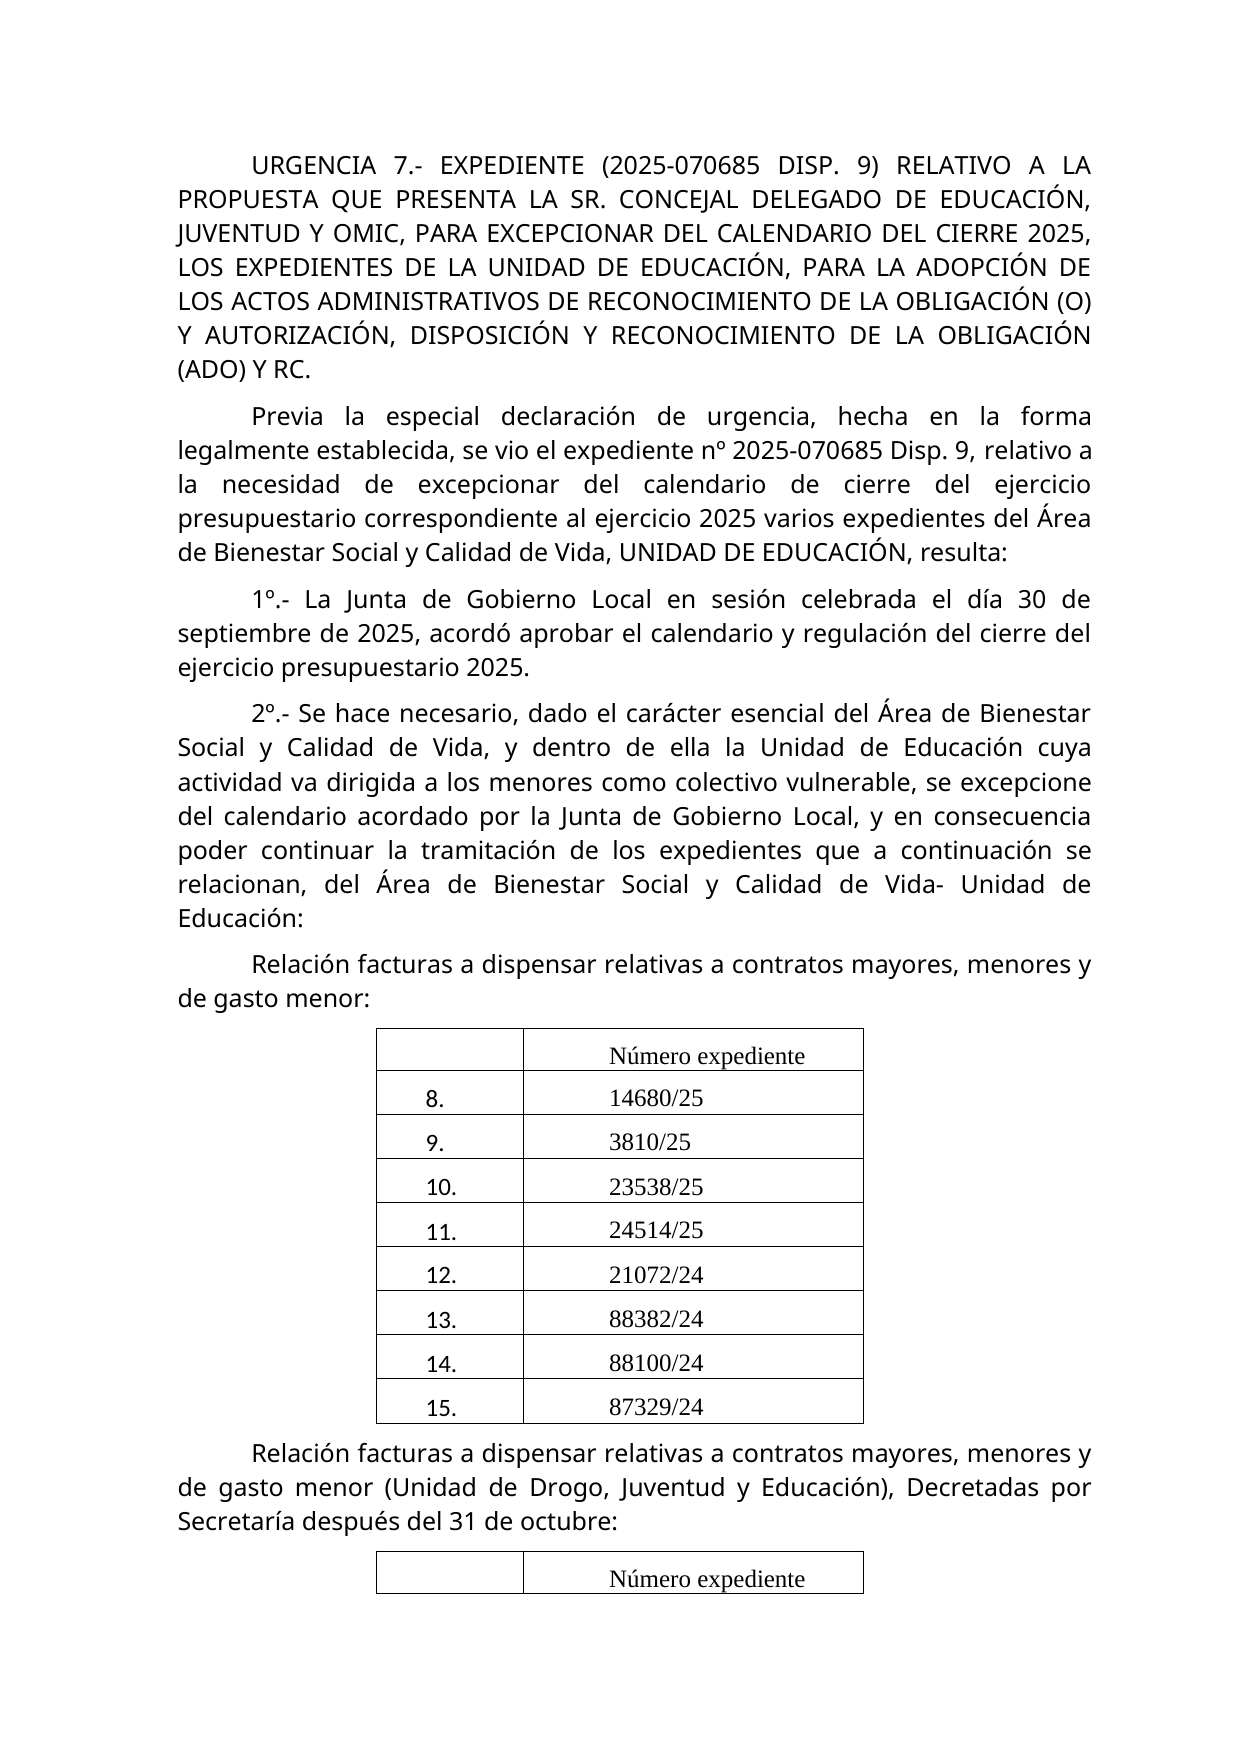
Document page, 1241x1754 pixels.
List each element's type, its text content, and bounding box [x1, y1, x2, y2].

table_cell [377, 1247, 523, 1290]
table_cell [377, 1115, 523, 1158]
text Previa la especial declaración de urgencia, hecha en la forma legalmente establecida, se vio el expediente nº 2025-070685 Disp. 9, relativo a la necesidad de excepcionar del calendario de cierre del ejercicio presupuestario correspondiente al ejercicio 2025 varios expedientes del Área de Bienestar Social y Calidad de Vida, UNIDAD DE EDUCACIÓN, resulta: [177, 398, 1093, 569]
table_cell [377, 1335, 523, 1378]
table_header Número expediente [524, 1552, 863, 1593]
text 1º.- La Junta de Gobierno Local en sesión celebrada el día 30 de septiembre de 2025, acordó aprobar el calendario y regulación del cierre del ejercicio presupuestario 2025. [177, 581, 1093, 683]
table_cell 3810/25 [524, 1115, 863, 1158]
table_cell [377, 1203, 523, 1246]
table_cell [377, 1291, 523, 1334]
table_cell 87329/24 [524, 1379, 863, 1422]
text Relación facturas a dispensar relativas a contratos mayores, menores y de gasto menor: [177, 947, 1093, 1015]
table_cell [377, 1379, 523, 1422]
table_cell 24514/25 [524, 1203, 863, 1246]
table_header Número expediente [524, 1029, 863, 1070]
table_cell 88382/24 [524, 1291, 863, 1334]
table_cell 21072/24 [524, 1247, 863, 1290]
table_header [377, 1552, 523, 1593]
text Relación facturas a dispensar relativas a contratos mayores, menores y de gasto menor (Unidad de Drogo, Juventud y Educación), Decretadas por Secretaría después del 31 de octubre: [177, 1436, 1093, 1538]
table_cell 14680/25 [524, 1071, 863, 1114]
table_cell [377, 1071, 523, 1114]
table_header [377, 1029, 523, 1070]
text URGENCIA 7.- EXPEDIENTE (2025-070685 DISP. 9) RELATIVO A LA PROPUESTA QUE PRESENTA LA SR. CONCEJAL DELEGADO DE EDUCACIÓN, JUVENTUD Y OMIC, PARA EXCEPCIONAR DEL CALENDARIO DEL CIERRE 2025, LOS EXPEDIENTES DE LA UNIDAD DE EDUCACIÓN, PARA LA ADOPCIÓN DE LOS ACTOS ADMINISTRATIVOS DE RECONOCIMIENTO DE LA OBLIGACIÓN (O) Y AUTORIZACIÓN, DISPOSICIÓN Y RECONOCIMIENTO DE LA OBLIGACIÓN (ADO) Y RC. [177, 148, 1093, 386]
table_cell 23538/25 [524, 1159, 863, 1202]
table_cell 88100/24 [524, 1335, 863, 1378]
text 2º.- Se hace necesario, dado el carácter esencial del Área de Bienestar Social y Calidad de Vida, y dentro de ella la Unidad de Educación cuya actividad va dirigida a los menores como colectivo vulnerable, se excepcione del calendario acordado por la Junta de Gobierno Local, y en consecuencia poder continuar la tramitación de los expedientes que a continuación se relacionan, del Área de Bienestar Social y Calidad de Vida- Unidad de Educación: [177, 696, 1093, 934]
table_cell [377, 1159, 523, 1202]
